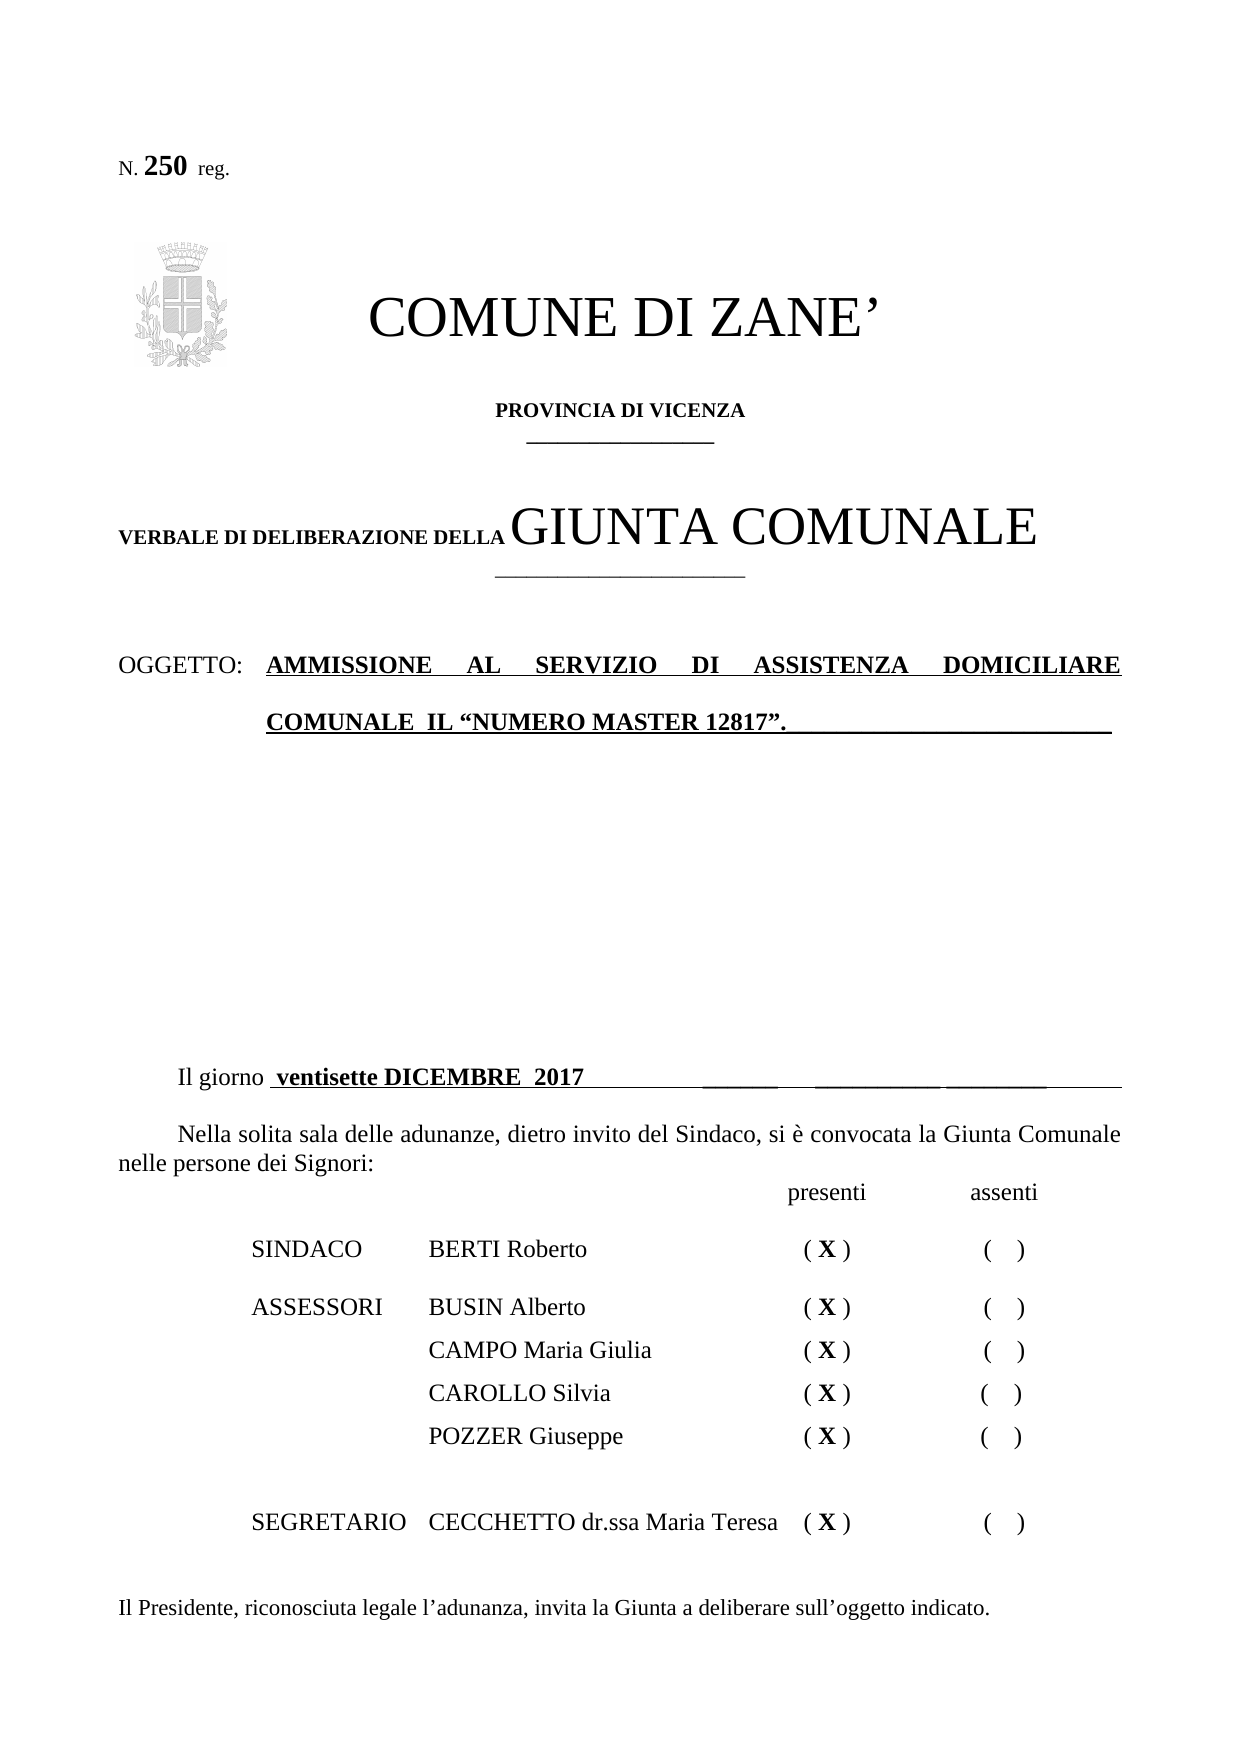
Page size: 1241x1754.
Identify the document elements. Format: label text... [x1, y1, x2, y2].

text Il Presidente, riconosciuta legale l’adunanza, invita la Giunta a deliberare sull’oggetto indicato. [118, 1594, 1122, 1620]
text Nella solita sala delle adunanze, dietro invito del Sindaco, si è convocata la Giunta Comunale nelle persone dei Signori: [118, 1119, 1122, 1177]
text POZZER Giuseppe ( X ) ( ) [118, 1421, 1122, 1450]
text ASSESSORI BUSIN Alberto ( X ) ( ) [118, 1292, 1122, 1321]
text CAMPO Maria Giulia ( X ) ( ) [118, 1335, 1122, 1364]
text PROVINCIA DI VICENZA [118, 398, 1122, 422]
text CAROLLO Silvia ( X ) ( ) [118, 1378, 1122, 1407]
text VERBALE DI DELIBERAZIONE DELLA GIUNTA COMUNALE [118, 494, 1122, 556]
text COMUNE DI ZANE’ [118, 234, 1122, 398]
text presenti assenti [118, 1177, 1122, 1206]
text SINDACO BERTI Roberto ( X ) ( ) [118, 1234, 1122, 1263]
text ________________________ [118, 556, 1122, 580]
text __________________ [118, 422, 1122, 446]
text Il giorno ventisette DICEMBRE 2017 ______ __________ ________ [118, 1062, 1122, 1091]
text SEGRETARIO CECCHETTO dr.ssa Maria Teresa ( X ) ( ) [118, 1507, 1122, 1536]
text OGGETTO: AMMISSIONE AL SERVIZIO DI ASSISTENZA DOMICILIARE COMUNALE IL “NUMERO MASTER 12817”.__________________________ [118, 650, 1121, 736]
text N. 250 reg. [118, 148, 1122, 181]
